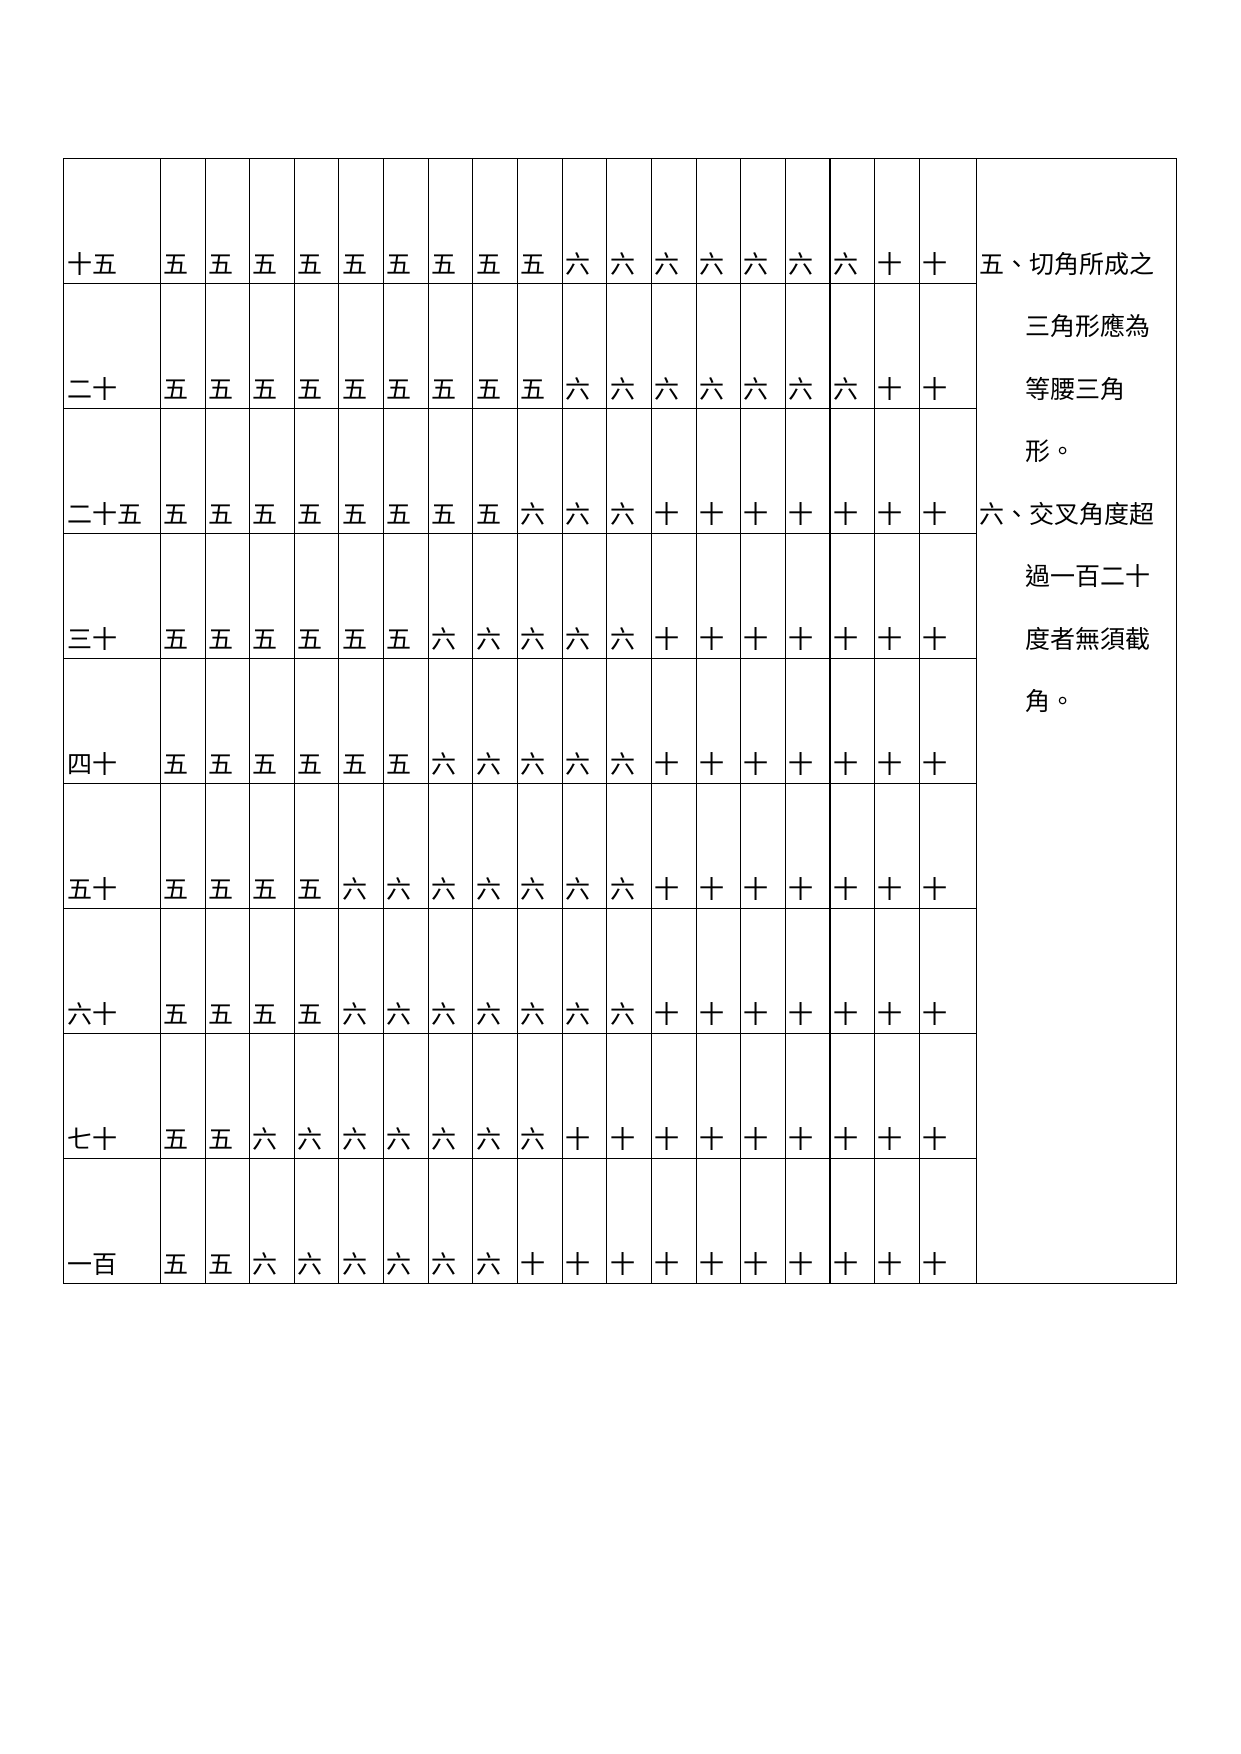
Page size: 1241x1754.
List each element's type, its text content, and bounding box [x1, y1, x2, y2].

table_cell 十 [786, 659, 829, 783]
table_cell 五 [473, 159, 517, 283]
table_cell 十 [920, 909, 976, 1033]
table_cell 五 [295, 909, 338, 1033]
table_cell 五 [250, 909, 294, 1033]
table_cell 十 [652, 409, 696, 533]
table_cell 七十 [64, 1034, 160, 1158]
table_cell 十 [920, 534, 976, 658]
table_cell 六 [339, 909, 383, 1033]
table_cell 五 [295, 409, 338, 533]
table_cell 五 [161, 784, 205, 908]
table_cell 五 [161, 659, 205, 783]
table_cell 六 [786, 159, 829, 283]
table_cell 十 [920, 659, 976, 783]
table_cell 五 [295, 284, 338, 408]
table_cell 六 [339, 1159, 383, 1283]
table_cell 六 [652, 284, 696, 408]
table_cell 六 [563, 409, 606, 533]
table_cell 十 [741, 1034, 785, 1158]
table_cell 六 [697, 284, 740, 408]
table_cell 五 [384, 284, 428, 408]
table_cell 六 [384, 1034, 428, 1158]
table_cell 十 [831, 1034, 874, 1158]
table_cell 五 [384, 159, 428, 283]
table_cell 十 [786, 409, 829, 533]
table_cell 十 [518, 1159, 562, 1283]
table_cell 十 [652, 659, 696, 783]
table_cell 十 [786, 909, 829, 1033]
table_cell 六 [786, 284, 829, 408]
table_cell 十 [563, 1159, 606, 1283]
table_cell 五 [161, 284, 205, 408]
table_cell 六 [429, 909, 472, 1033]
table_cell 六 [384, 784, 428, 908]
table_cell 五 [429, 284, 472, 408]
table_cell 六十 [64, 909, 160, 1033]
table_cell 六 [295, 1034, 338, 1158]
table_cell 六 [652, 159, 696, 283]
table_cell 六 [429, 659, 472, 783]
table_cell 十 [920, 159, 976, 283]
table_cell 十 [875, 909, 919, 1033]
table_cell 六 [741, 159, 785, 283]
table_cell 五 [518, 159, 562, 283]
table_cell 十 [920, 784, 976, 908]
table_cell 五 [295, 659, 338, 783]
table_cell 五 [206, 909, 249, 1033]
table_cell 五、切角所成之三角形應為等腰三角形。 六、交叉角度超過一百二十度者無須截角。 [977, 159, 1176, 1283]
table_cell 六 [697, 159, 740, 283]
table_cell 五 [295, 534, 338, 658]
table_cell 十 [607, 1159, 651, 1283]
table_cell 六 [563, 159, 606, 283]
table_cell 五 [161, 909, 205, 1033]
table_cell 五十 [64, 784, 160, 908]
table_cell 十 [741, 784, 785, 908]
table_cell 十 [920, 409, 976, 533]
table_cell 十 [741, 534, 785, 658]
table_cell 五 [250, 409, 294, 533]
table_cell 五 [295, 159, 338, 283]
table_cell 六 [473, 534, 517, 658]
table_cell 六 [518, 784, 562, 908]
table_cell 十 [652, 784, 696, 908]
table_cell 六 [607, 909, 651, 1033]
table_cell 十 [697, 1034, 740, 1158]
table_cell 十 [786, 534, 829, 658]
table_cell 二十五 [64, 409, 160, 533]
table_cell 十 [920, 1159, 976, 1283]
table_cell 五 [206, 784, 249, 908]
table_cell 六 [473, 1159, 517, 1283]
table_cell 十 [831, 909, 874, 1033]
table_cell 六 [563, 784, 606, 908]
table_cell 五 [250, 159, 294, 283]
table_cell 十 [652, 909, 696, 1033]
table_cell 五 [339, 284, 383, 408]
table_cell 四十 [64, 659, 160, 783]
table_cell 五 [429, 409, 472, 533]
table_cell 十 [697, 909, 740, 1033]
table_cell 十 [652, 1034, 696, 1158]
table_cell 五 [384, 659, 428, 783]
table_cell 五 [250, 659, 294, 783]
table_cell 十 [741, 909, 785, 1033]
table_cell 十 [875, 1034, 919, 1158]
table_cell 五 [473, 284, 517, 408]
table_cell 五 [339, 409, 383, 533]
table_cell 五 [206, 284, 249, 408]
table_cell 六 [518, 1034, 562, 1158]
table_cell 六 [831, 159, 874, 283]
table_cell 六 [607, 159, 651, 283]
table_cell 五 [473, 409, 517, 533]
table_cell 十 [875, 409, 919, 533]
table_cell 十 [831, 659, 874, 783]
table_cell 五 [429, 159, 472, 283]
table_cell 六 [339, 784, 383, 908]
table_cell 五 [206, 659, 249, 783]
table_cell 五 [206, 534, 249, 658]
table_cell 六 [250, 1034, 294, 1158]
table_cell 十 [875, 534, 919, 658]
table_cell 六 [518, 409, 562, 533]
table_cell 五 [161, 159, 205, 283]
table_cell 十 [831, 409, 874, 533]
table_cell 五 [161, 534, 205, 658]
table_cell 二十 [64, 284, 160, 408]
table_cell 十 [920, 1034, 976, 1158]
table_cell 十 [697, 659, 740, 783]
table_cell 十 [697, 409, 740, 533]
table_cell 五 [384, 409, 428, 533]
table_cell 五 [384, 534, 428, 658]
table_cell 十 [741, 409, 785, 533]
table_cell 十 [741, 1159, 785, 1283]
table_cell 六 [473, 784, 517, 908]
table_cell 六 [563, 284, 606, 408]
table_cell 十 [920, 284, 976, 408]
table_cell 五 [161, 409, 205, 533]
table_cell 十 [607, 1034, 651, 1158]
table_cell 十 [697, 534, 740, 658]
table_cell 六 [429, 784, 472, 908]
table_cell 一百 [64, 1159, 160, 1283]
table_cell 六 [473, 909, 517, 1033]
table_cell 十 [786, 1159, 829, 1283]
table_cell 五 [339, 159, 383, 283]
table_cell 十 [831, 534, 874, 658]
table_cell 六 [473, 1034, 517, 1158]
table_cell 十 [563, 1034, 606, 1158]
table_cell 十 [875, 159, 919, 283]
table_cell 五 [206, 1159, 249, 1283]
table_cell 三十 [64, 534, 160, 658]
table_cell 五 [206, 1034, 249, 1158]
table_cell 十 [875, 284, 919, 408]
table_cell 十五 [64, 159, 160, 283]
table_cell 十 [831, 1159, 874, 1283]
table_cell 五 [250, 534, 294, 658]
table_cell 五 [161, 1159, 205, 1283]
table_cell 六 [563, 659, 606, 783]
table_cell 十 [786, 1034, 829, 1158]
table_cell 五 [339, 659, 383, 783]
table_cell 十 [652, 534, 696, 658]
table_cell 五 [250, 284, 294, 408]
table_cell 六 [607, 284, 651, 408]
table_cell 十 [652, 1159, 696, 1283]
table_cell 六 [473, 659, 517, 783]
table_cell 六 [429, 1034, 472, 1158]
table_cell 六 [429, 1159, 472, 1283]
table_cell 五 [250, 784, 294, 908]
table_cell 五 [206, 409, 249, 533]
table_cell 五 [518, 284, 562, 408]
table_cell 六 [563, 534, 606, 658]
table_cell 十 [741, 659, 785, 783]
table_cell 六 [831, 284, 874, 408]
table_cell 六 [384, 1159, 428, 1283]
table_cell 六 [607, 409, 651, 533]
table_cell 六 [518, 534, 562, 658]
table_cell 六 [741, 284, 785, 408]
table_cell 六 [563, 909, 606, 1033]
table_cell 十 [875, 784, 919, 908]
table_cell 六 [295, 1159, 338, 1283]
table_cell 十 [697, 784, 740, 908]
table_cell 六 [339, 1034, 383, 1158]
table_cell 六 [607, 659, 651, 783]
table_cell 十 [831, 784, 874, 908]
table_cell 六 [518, 909, 562, 1033]
table_cell 六 [518, 659, 562, 783]
table_cell 五 [206, 159, 249, 283]
table_cell 六 [607, 534, 651, 658]
table_cell 五 [339, 534, 383, 658]
table_cell 五 [161, 1034, 205, 1158]
table_cell 六 [607, 784, 651, 908]
table_cell 十 [875, 659, 919, 783]
table_cell 五 [295, 784, 338, 908]
table_cell 六 [250, 1159, 294, 1283]
table_cell 十 [786, 784, 829, 908]
table_cell 十 [875, 1159, 919, 1283]
table_cell 十 [697, 1159, 740, 1283]
table_cell 六 [429, 534, 472, 658]
table_cell 六 [384, 909, 428, 1033]
